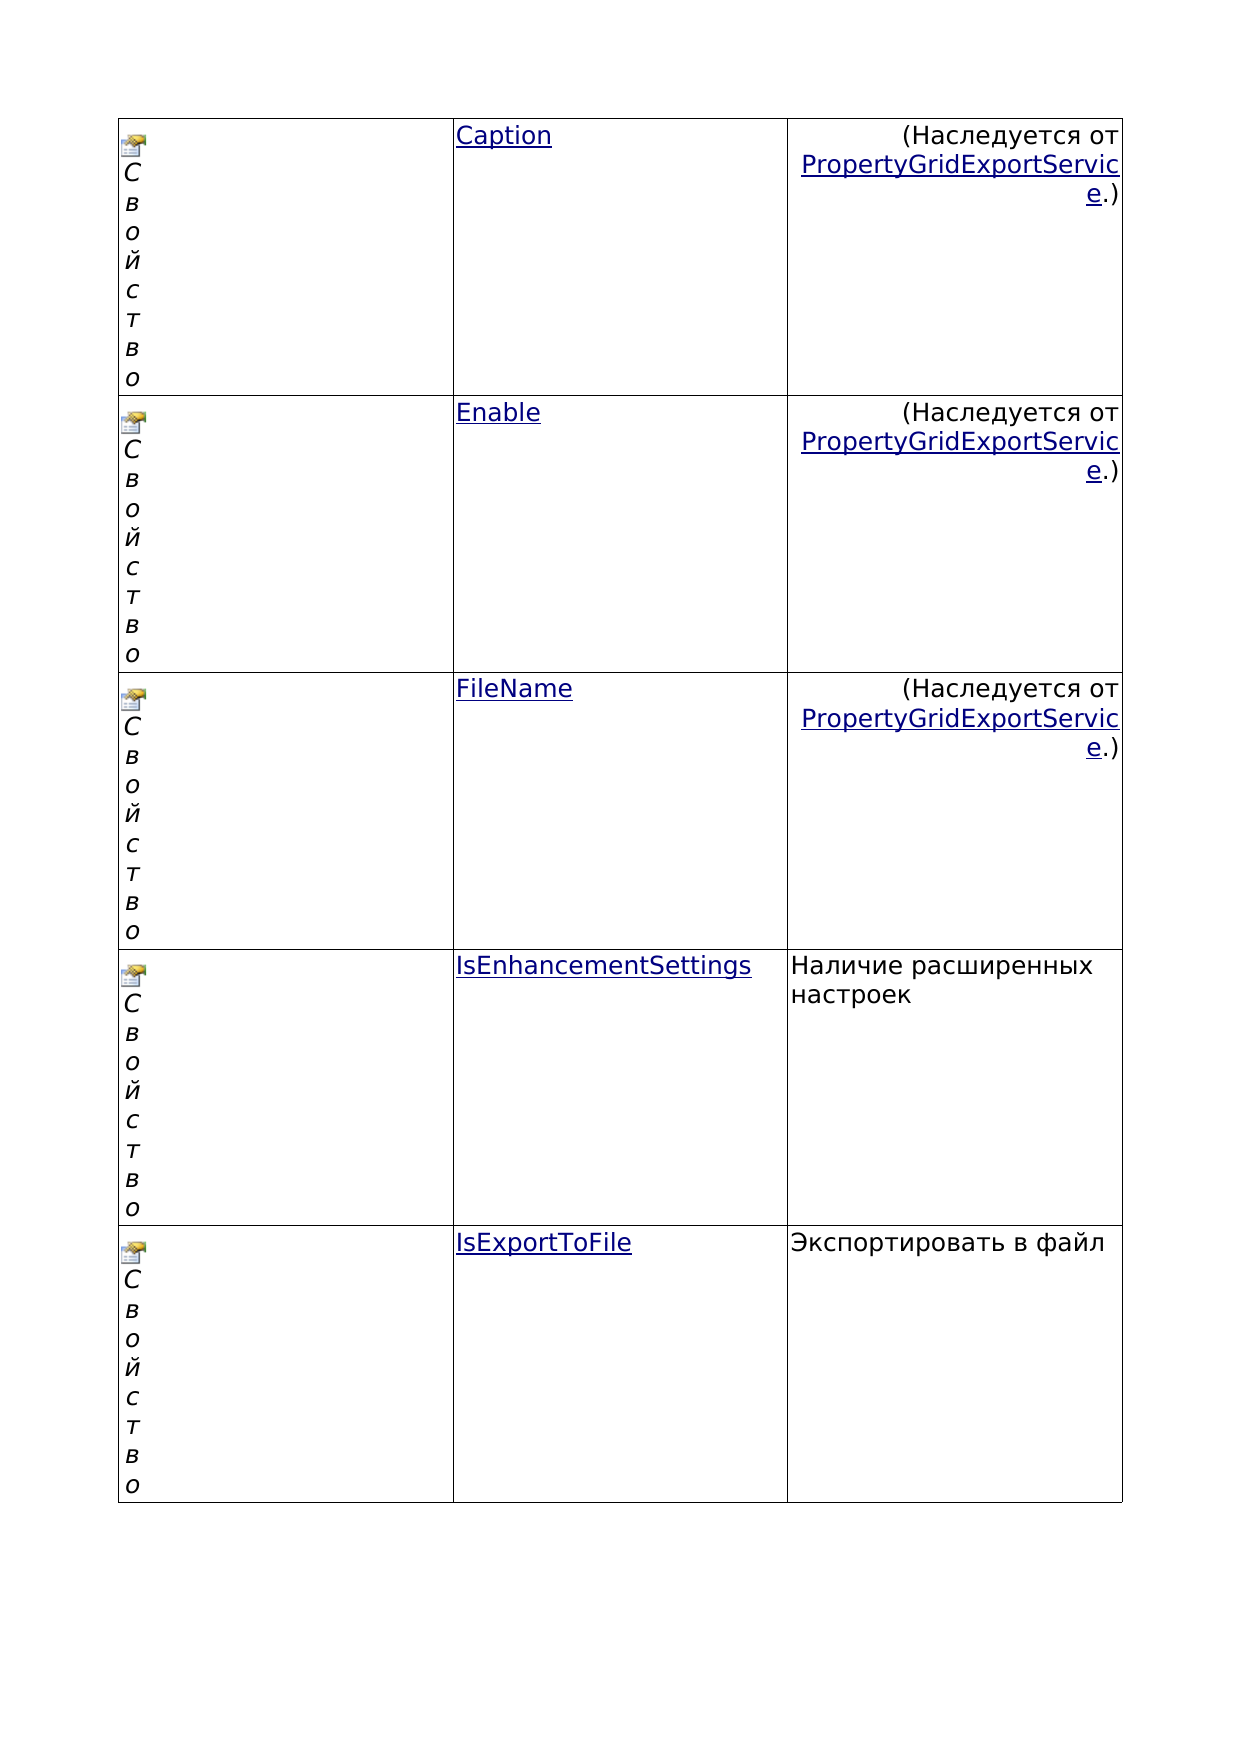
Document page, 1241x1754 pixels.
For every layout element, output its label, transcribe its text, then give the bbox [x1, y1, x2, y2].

table_cell IsEnhancementSettings [454, 950, 787, 1225]
table_cell Enable [454, 396, 787, 672]
table_cell (Наследуется от PropertyGridExportService.) [788, 396, 1122, 672]
picture [121, 410, 147, 436]
table_cell [119, 1226, 453, 1502]
table_cell [119, 950, 453, 1225]
picture [121, 133, 147, 159]
table_cell Экспортировать в файл [788, 1226, 1122, 1502]
table_cell IsExportToFile [454, 1226, 787, 1502]
table_cell Caption [454, 119, 787, 395]
picture [121, 963, 147, 989]
table_cell Наличие расширенных настроек [788, 950, 1122, 1225]
table_cell FileName [454, 673, 787, 948]
picture [121, 687, 147, 713]
table_cell (Наследуется от PropertyGridExportService.) [788, 673, 1122, 948]
picture [121, 1240, 147, 1266]
table_cell [119, 673, 453, 948]
table_cell [119, 119, 453, 395]
table_cell (Наследуется от PropertyGridExportService.) [788, 119, 1122, 395]
table_cell [119, 396, 453, 672]
